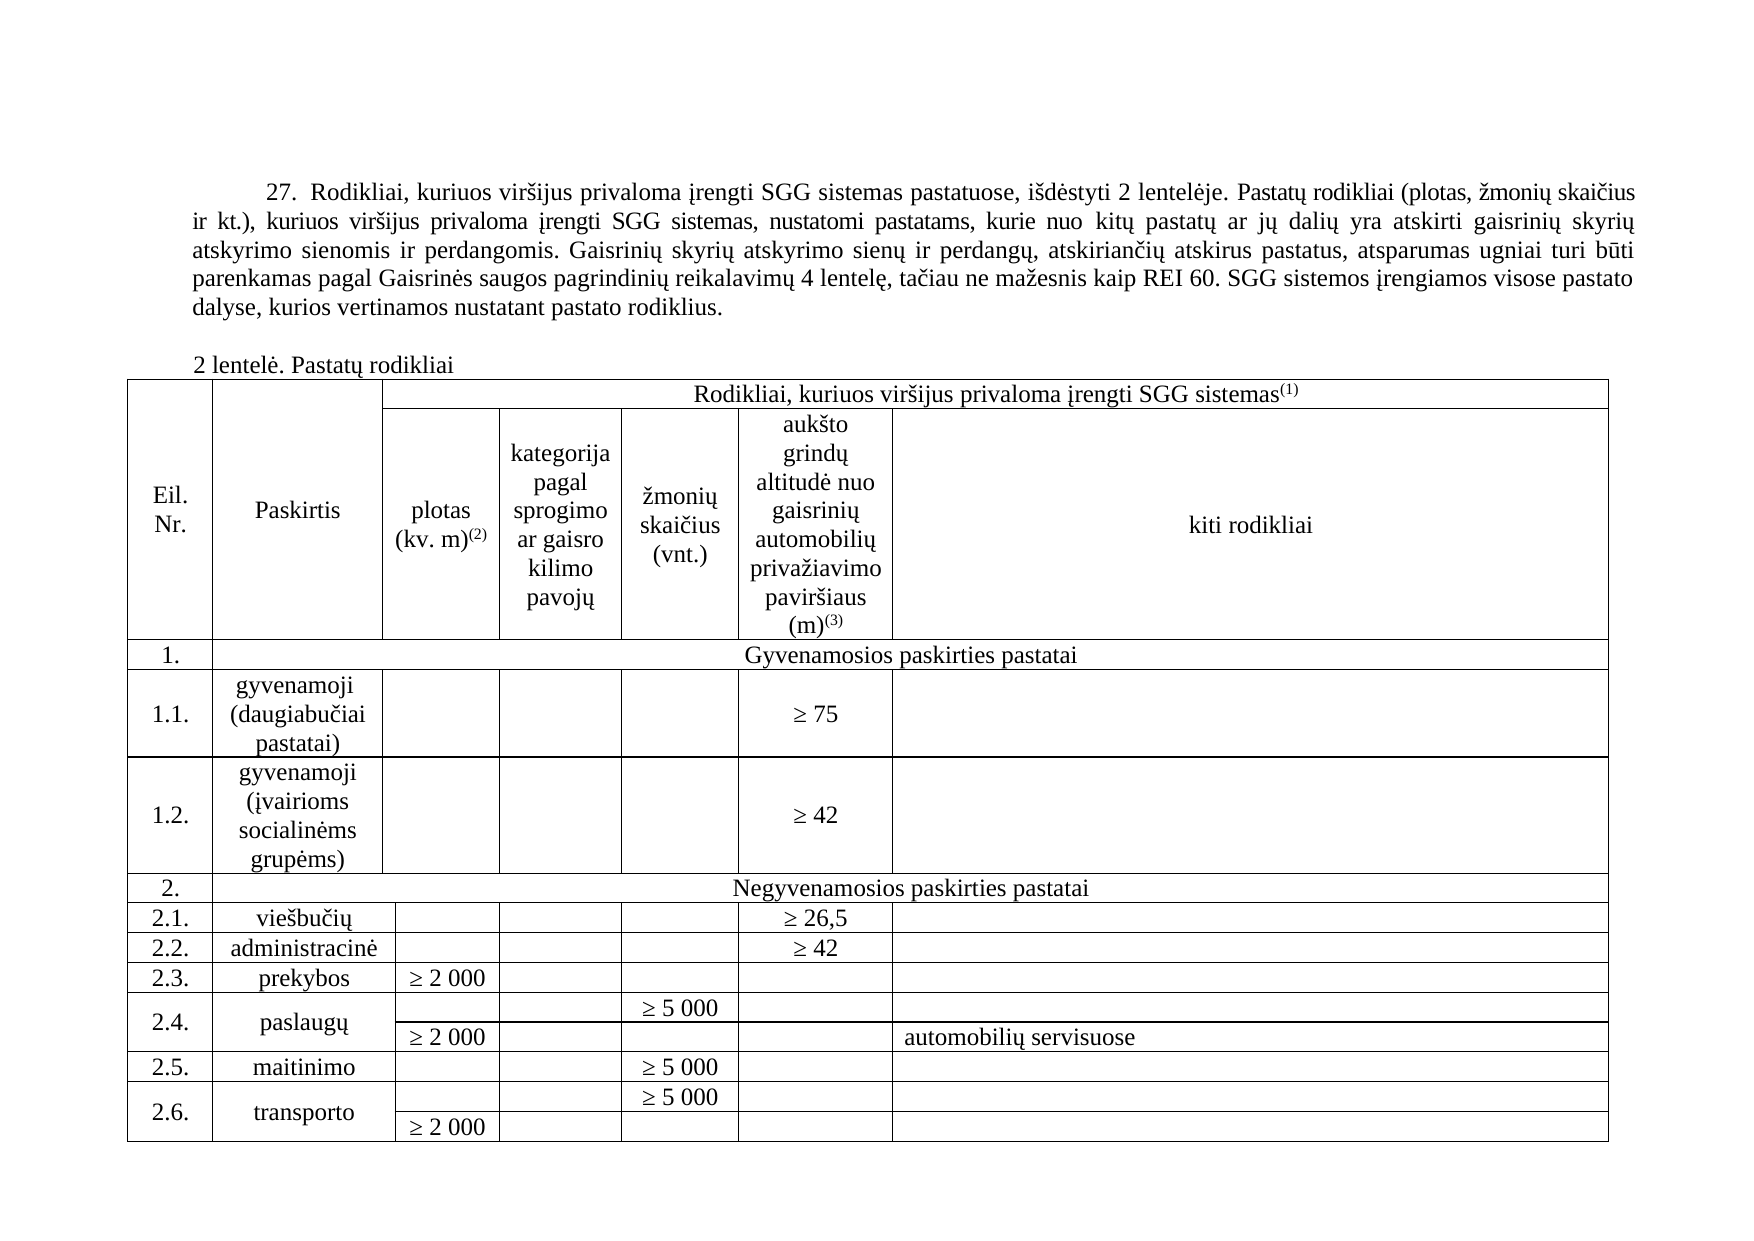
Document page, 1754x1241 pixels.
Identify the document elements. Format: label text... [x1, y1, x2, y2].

table_cell [383, 758, 499, 872]
table_cell [739, 1112, 892, 1141]
table_cell [739, 1082, 892, 1111]
table_cell [893, 1082, 1608, 1111]
table_cell ≥ 75 [739, 670, 892, 756]
table_cell 2.6. [128, 1082, 212, 1141]
table_cell [893, 1052, 1608, 1081]
table_cell ≥ 42 [739, 758, 892, 872]
table_cell kiti rodikliai [893, 409, 1608, 639]
table_cell paslaugų [213, 993, 395, 1051]
table_cell [893, 758, 1608, 872]
table_cell [500, 1082, 621, 1111]
table_cell [396, 1082, 499, 1111]
table_cell ≥ 5 000 [622, 1082, 738, 1111]
table_cell viešbučių [213, 903, 395, 932]
table_cell [739, 1052, 892, 1081]
table_cell administracinė [213, 933, 395, 962]
table_cell kategorija pagal sprogimo ar gaisro kilimo pavojų [500, 409, 621, 639]
text 27. Rodikliai, kuriuos viršijus privaloma įrengti SGG sistemas pastatuose, išdėstyti 2 lentelėje. Pastatų rodikliai (plotas, žmonių skaičius ir kt.), kuriuos viršijus privaloma įrengti SGG sistemas, nustatomi pastatams, kurie nuo kitų pastatų ar jų dalių yra atskirti gaisrinių skyrių atskyrimo sienomis ir perdangomis. Gaisrinių skyrių atskyrimo sienų ir perdangų, atskiriančių atskirus pastatus, atsparumas ugniai turi būti parenkamas pagal Gaisrinės saugos pagrindinių reikalavimų 4 lentelę, tačiau ne mažesnis kaip REI 60. SGG sistemos įrengiamos visose pastato dalyse, kurios vertinamos nustatant pastato rodiklius. [192, 177, 1636, 321]
table_header Paskirtis [213, 380, 382, 639]
table_cell [893, 670, 1608, 756]
table_cell 2. [128, 874, 212, 902]
table_cell ≥ 42 [739, 933, 892, 962]
text 2 lentelė. Pastatų rodikliai [193, 350, 1636, 378]
table_cell 1.2. [128, 758, 212, 872]
table_cell automobilių servisuose [893, 1023, 1608, 1051]
table_cell [893, 963, 1608, 992]
table_cell [622, 903, 738, 932]
table_cell [500, 903, 621, 932]
table_cell prekybos [213, 963, 395, 992]
table_cell transporto [213, 1082, 395, 1141]
table_cell maitinimo [213, 1052, 395, 1081]
table_cell [500, 1112, 621, 1141]
table_cell [396, 993, 499, 1021]
table_cell [739, 993, 892, 1021]
table_cell gyvenamoji (daugiabučiai pastatai) [213, 670, 382, 756]
table_cell ≥ 2 000 [396, 963, 499, 992]
table_cell [622, 933, 738, 962]
table_cell [383, 670, 499, 756]
table_cell [500, 993, 621, 1021]
table_cell [500, 963, 621, 992]
table_cell žmonių skaičius (vnt.) [622, 409, 738, 639]
table_cell 1. [128, 640, 212, 669]
table_cell 1.1. [128, 670, 212, 756]
table_cell [396, 903, 499, 932]
table_cell ≥ 5 000 [622, 993, 738, 1021]
table_cell [893, 1112, 1608, 1141]
table_cell ≥ 2 000 [396, 1023, 499, 1051]
table_cell [893, 933, 1608, 962]
table_cell [396, 1052, 499, 1081]
table_cell [893, 993, 1608, 1021]
table_cell [622, 963, 738, 992]
table_cell [739, 963, 892, 992]
table_cell [622, 670, 738, 756]
table_cell [622, 1112, 738, 1141]
table_cell 2.4. [128, 993, 212, 1051]
table_cell aukšto grindų altitudė nuo gaisrinių automobilių privažiavimo paviršiaus (m)(3) [739, 409, 892, 639]
table_cell [622, 758, 738, 872]
table_cell 2.1. [128, 903, 212, 932]
table_cell [500, 1023, 621, 1051]
table_cell ≥ 2 000 [396, 1112, 499, 1141]
table_cell 2.3. [128, 963, 212, 992]
table_cell 2.5. [128, 1052, 212, 1081]
table_cell [622, 1023, 738, 1051]
table_cell [396, 933, 499, 962]
table_cell plotas (kv. m)(2) [383, 409, 499, 639]
table_cell [500, 670, 621, 756]
table_cell [893, 903, 1608, 932]
table_cell [739, 1023, 892, 1051]
table_cell [500, 1052, 621, 1081]
table_cell 2.2. [128, 933, 212, 962]
table_cell ≥ 26,5 [739, 903, 892, 932]
table_cell [500, 933, 621, 962]
table_cell gyvenamoji (įvairioms socialinėms grupėms) [213, 758, 382, 872]
table_header Eil. Nr. [128, 380, 212, 639]
table_cell Negyvenamosios paskirties pastatai [213, 874, 1608, 902]
table_cell ≥ 5 000 [622, 1052, 738, 1081]
table_cell Gyvenamosios paskirties pastatai [213, 640, 1608, 669]
table_cell [500, 758, 621, 872]
table_header Rodikliai, kuriuos viršijus privaloma įrengti SGG sistemas(1) [383, 380, 1608, 408]
